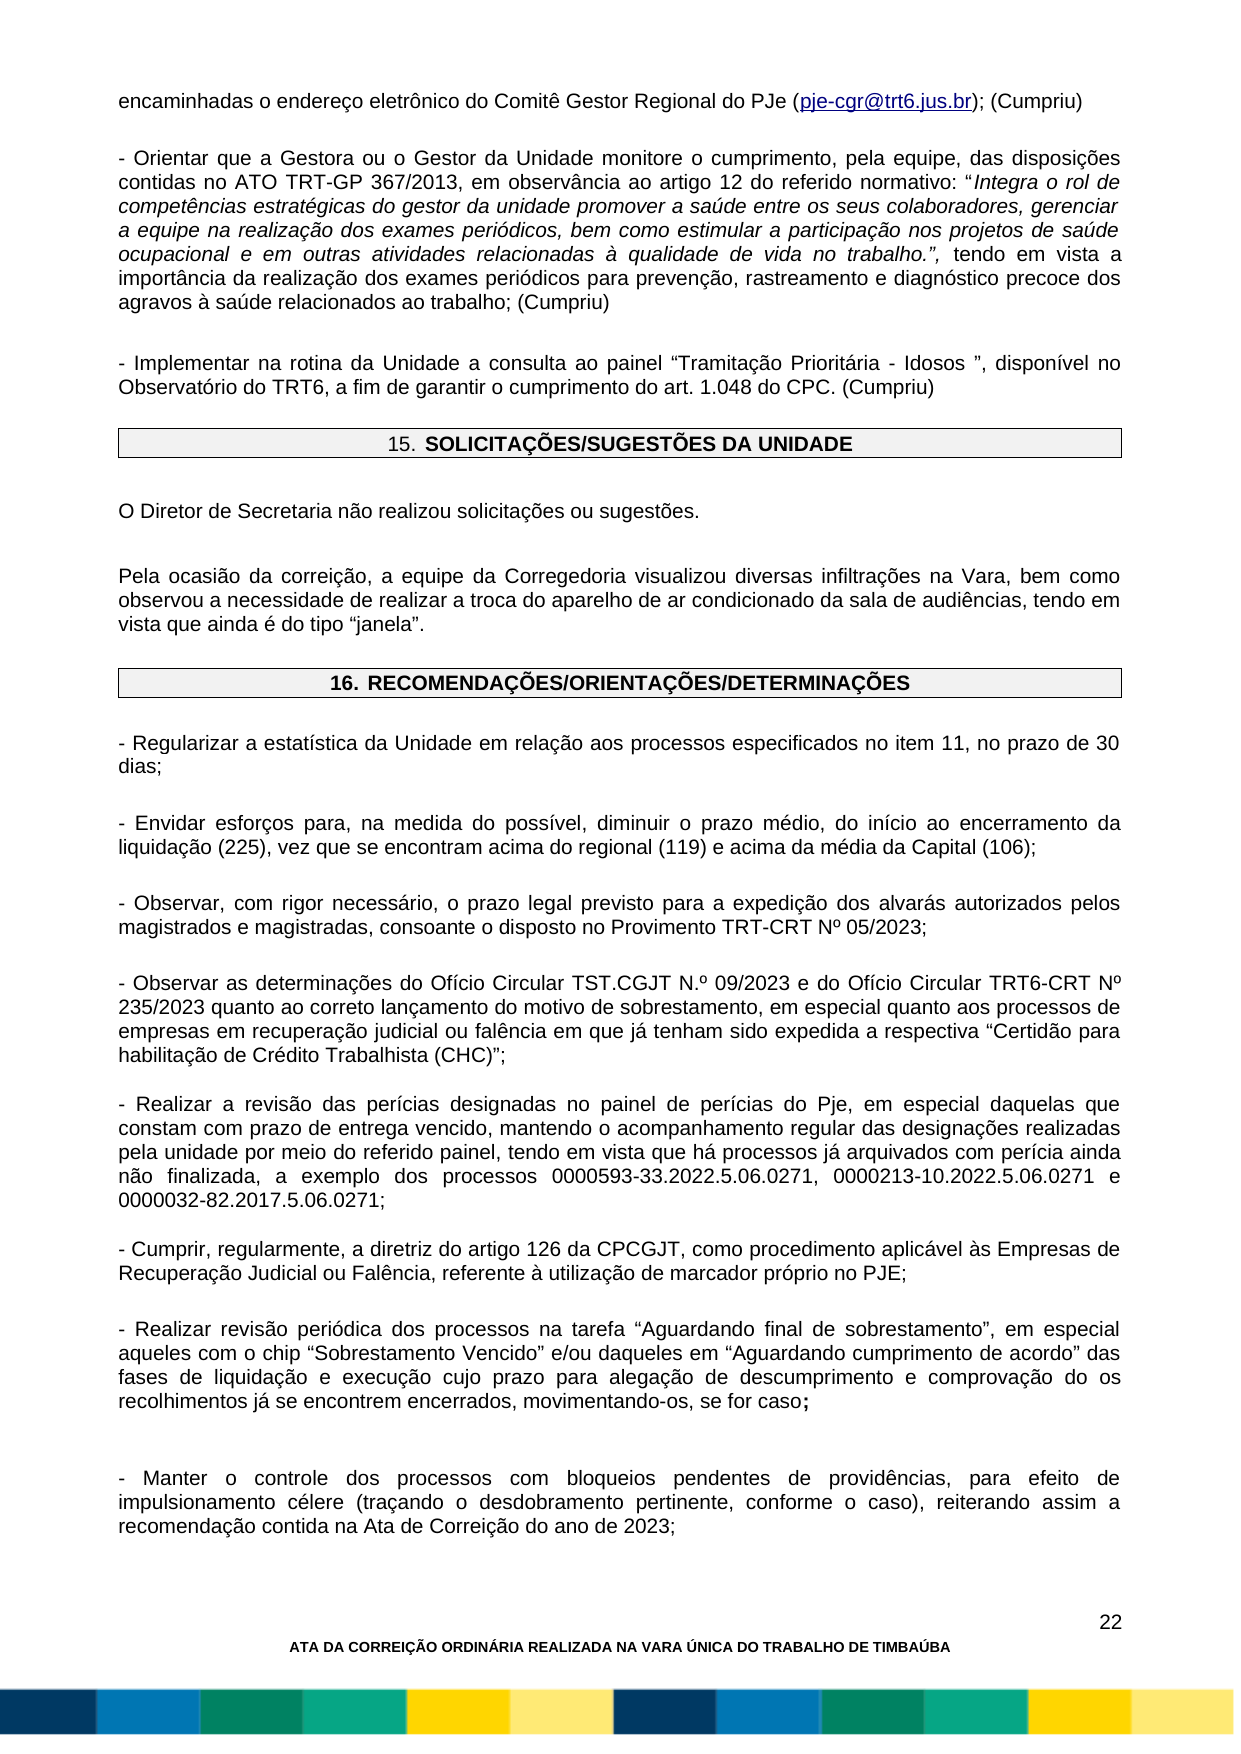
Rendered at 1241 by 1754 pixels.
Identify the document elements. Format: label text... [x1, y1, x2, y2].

text - Envidar esforços para, na medida do possível, diminuir o prazo médio, do início ao encerramento da liquidação (225), vez que se encontram acima do regional (119) e acima da média da Capital (106); [118, 811, 1122, 858]
list RECOMENDAÇÕES/ORIENTAÇÕES/DETERMINAÇÕES [119, 669, 1121, 697]
text - Observar, com rigor necessário, o prazo legal previsto para a expedição dos alvarás autorizados pelos magistrados e magistradas, consoante o disposto no Provimento TRT-CRT Nº 05/2023; [118, 891, 1122, 939]
text - Realizar revisão periódica dos processos na tarefa “Aguardando final de sobrestamento”, em especial aqueles com o chip “Sobrestamento Vencido” e/ou daqueles em “Aguardando cumprimento de acordo” das fases de liquidação e execução cujo prazo para alegação de descumprimento e comprovação do os recolhimentos já se encontrem encerrados, movimentando-os, se for caso; [118, 1317, 1122, 1413]
text - Regularizar a estatística da Unidade em relação aos processos especificados no item 11, no prazo de 30 dias; [118, 730, 1122, 778]
text - Realizar a revisão das perícias designadas no painel de perícias do Pje, em especial daquelas que constam com prazo de entrega vencido, mantendo o acompanhamento regular das designações realizadas pela unidade por meio do referido painel, tendo em vista que há processos já arquivados com perícia ainda não finalizada, a exemplo dos processos 0000593-33.2022.5.06.0271, 0000213-10.2022.5.06.0271 e 0000032-82.2017.5.06.0271; [118, 1092, 1122, 1212]
list SOLICITAÇÕES/SUGESTÕES DA UNIDADE [119, 429, 1121, 457]
text Pela ocasião da correição, a equipe da Corregedoria visualizou diversas infiltrações na Vara, bem como observou a necessidade de realizar a troca do aparelho de ar condicionado da sala de audiências, tendo em vista que ainda é do tipo “janela”. [118, 564, 1122, 636]
text encaminhadas o endereço eletrônico do Comitê Gestor Regional do PJe (pje-cgr@trt6.jus.br); (Cumpriu) [118, 89, 1122, 113]
text O Diretor de Secretaria não realizou solicitações ou sugestões. [118, 499, 1122, 523]
text - Manter o controle dos processos com bloqueios pendentes de providências, para efeito de impulsionamento célere (traçando o desdobramento pertinente, conforme o caso), reiterando assim a recomendação contida na Ata de Correição do ano de 2023; [118, 1466, 1122, 1538]
text - Observar as determinações do Ofício Circular TST.CGJT N.º 09/2023 e do Ofício Circular TRT6-CRT Nº 235/2023 quanto ao correto lançamento do motivo de sobrestamento, em especial quanto aos processos de empresas em recuperação judicial ou falência em que já tenham sido expedida a respectiva “Certidão para habilitação de Crédito Trabalhista (CHC)”; [118, 971, 1122, 1067]
text - Cumprir, regularmente, a diretriz do artigo 126 da CPCGJT, como procedimento aplicável às Empresas de Recuperação Judicial ou Falência, referente à utilização de marcador próprio no PJE; [118, 1237, 1122, 1284]
text - Implementar na rotina da Unidade a consulta ao painel “Tramitação Prioritária - Idosos ”, disponível no Observatório do TRT6, a fim de garantir o cumprimento do art. 1.048 do CPC. (Cumpriu) [118, 351, 1122, 399]
text - Orientar que a Gestora ou o Gestor da Unidade monitore o cumprimento, pela equipe, das disposições contidas no ATO TRT-GP 367/2013, em observância ao artigo 12 do referido normativo: “Integra o rol de competências estratégicas do gestor da unidade promover a saúde entre os seus colaboradores, gerenciar a equipe na realização dos exames periódicos, bem como estimular a participação nos projetos de saúde ocupacional e em outras atividades relacionadas à qualidade de vida no trabalho.”, tendo em vista a importância da realização dos exames periódicos para prevenção, rastreamento e diagnóstico precoce dos agravos à saúde relacionados ao trabalho; (Cumpriu) [118, 146, 1122, 314]
